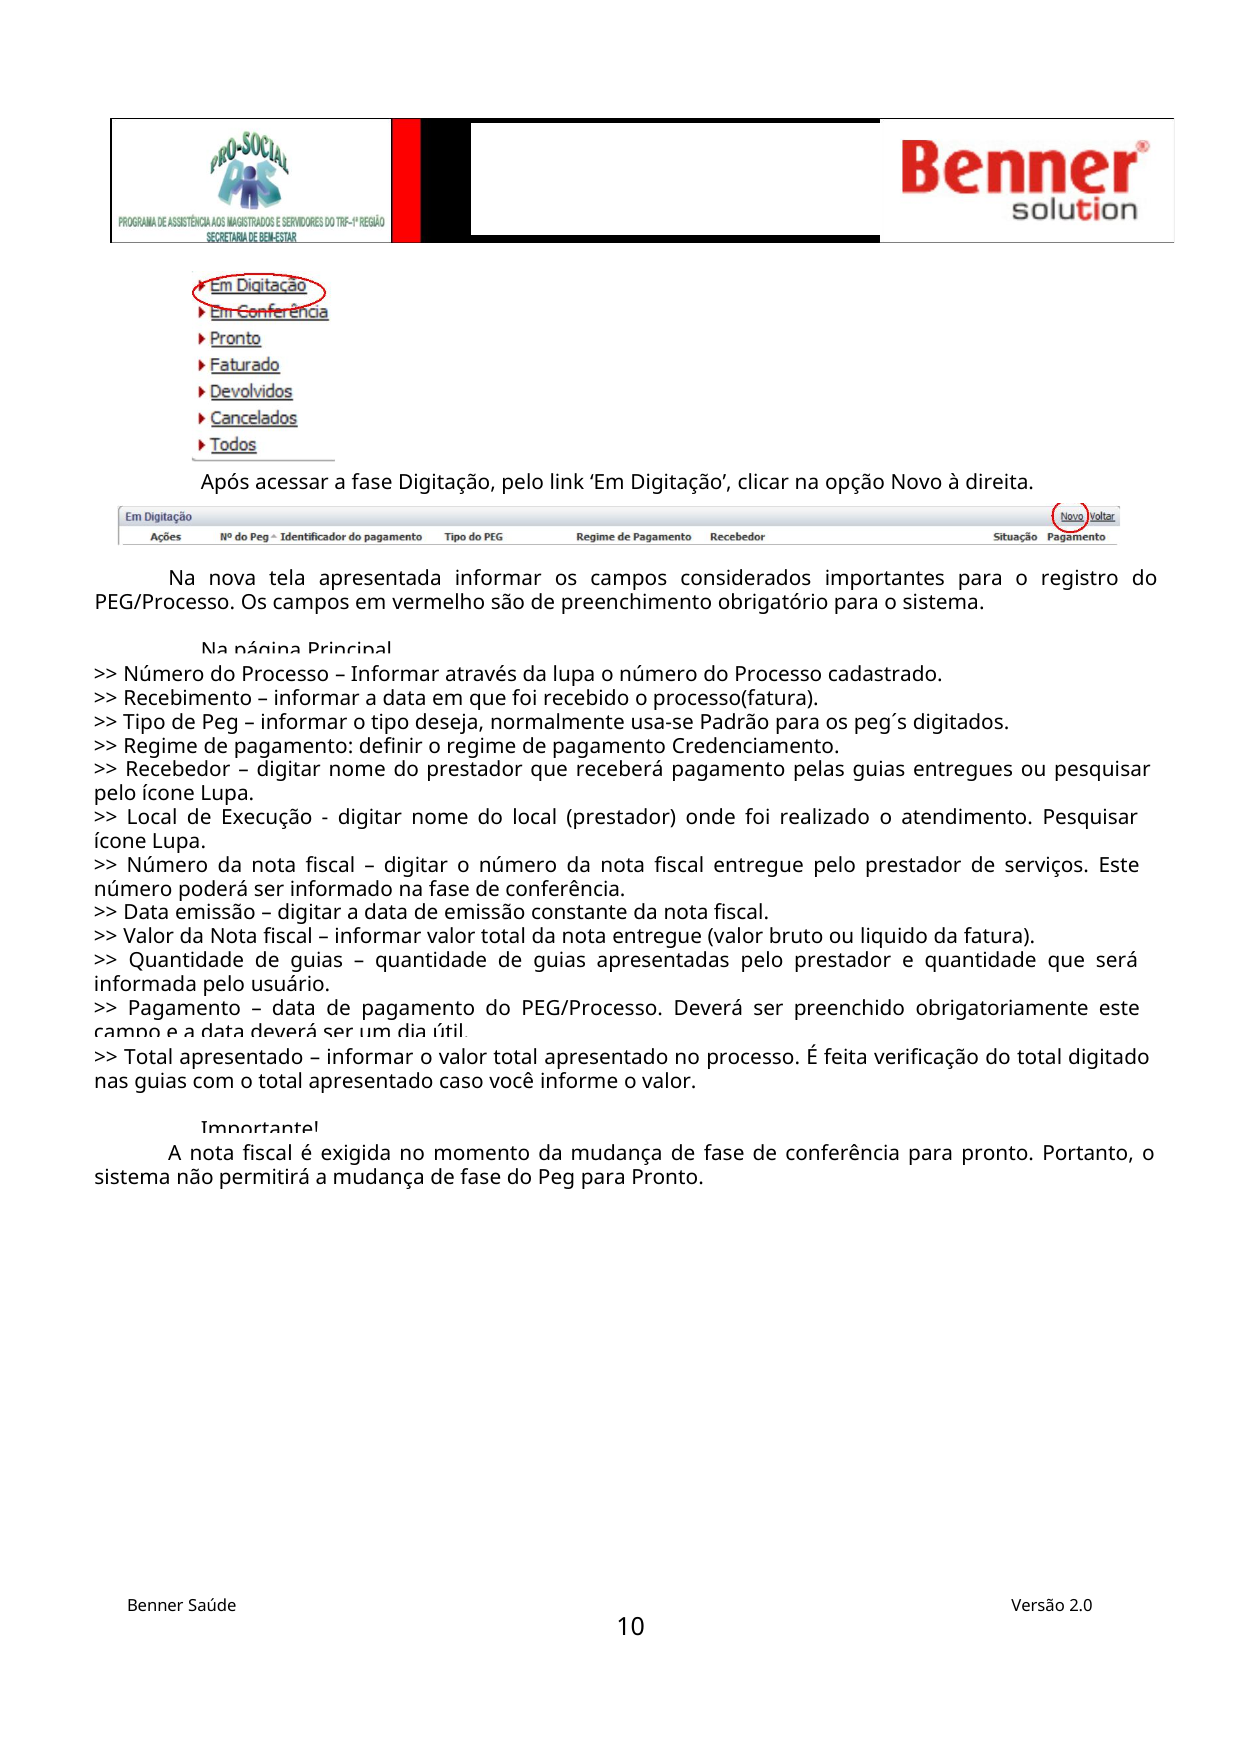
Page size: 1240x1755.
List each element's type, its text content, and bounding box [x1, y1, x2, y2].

text >> Local de Execução - digitar nome do local (prestador) onde foi realizado o atendimento. Pesquisar [94, 806, 1231, 829]
text Benner Saúde [127, 1595, 237, 1616]
text nas guias com o total apresentado caso você informe o valor. [94, 1069, 1231, 1093]
text ícone Lupa. [94, 829, 1231, 853]
text pelo ícone Lupa. [94, 782, 1231, 806]
text Na nova tela apresentada informar os campos considerados importantes para o registro do [168, 567, 1231, 591]
text 10 [616, 1621, 661, 1639]
text Na página Principal [201, 638, 395, 653]
text campo e a data deverá ser um dia útil. [94, 1020, 1231, 1037]
text PROCESSAMENTO DE [479, 163, 873, 194]
text PEG/Processo. Os campos em vermelho são de preenchimento obrigatório para o sistema. [94, 591, 1231, 614]
text Após acessar a fase Digitação, pelo link ‘Em Digitação’, clicar na opção Novo à direita. [201, 471, 1107, 494]
text >> Pagamento – data de pagamento do PEG/Processo. Deverá ser preenchido obrigatoriamente este [94, 996, 1231, 1020]
text informada pelo usuário. [94, 972, 1231, 996]
text Importante! [201, 1117, 329, 1133]
text >> Número do Processo – Informar através da lupa o número do Processo cadastrado. [94, 662, 1231, 686]
text TUTORIAL MÓDULO [489, 132, 873, 163]
text CONTAS [589, 194, 873, 226]
picture [117, 499, 1121, 546]
text A nota fiscal é exigida no momento da mudança de fase de conferência para pronto. Portanto, o [168, 1142, 1231, 1166]
text >> Regime de pagamento: definir o regime de pagamento Credenciamento. [94, 734, 1231, 758]
text número poderá ser informado na fase de conferência. [94, 877, 1231, 901]
text >> Recebedor – digitar nome do prestador que receberá pagamento pelas guias entregues ou pesquisar [94, 758, 1231, 782]
text >> Total apresentado – informar o valor total apresentado no processo. É feita verificação do total digitado [94, 1045, 1231, 1069]
text >> Tipo de Peg – informar o tipo deseja, normalmente usa-se Padrão para os peg´s digitados. [94, 710, 1231, 734]
text >> Quantidade de guias – quantidade de guias apresentadas pelo prestador e quantidade que será [94, 948, 1231, 972]
picture [191, 271, 336, 462]
text sistema não permitirá a mudança de fase do Peg para Pronto. [94, 1166, 1231, 1189]
text >> Data emissão – digitar a data de emissão constante da nota fiscal. [94, 901, 1231, 924]
text >> Recebimento – informar a data em que foi recebido o processo(fatura). [94, 686, 1231, 710]
text Versão 2.0 [1011, 1595, 1097, 1616]
text >> Número da nota fiscal – digitar o número da nota fiscal entregue pelo prestador de serviços. Este [94, 853, 1231, 877]
picture [110, 118, 1175, 243]
text >> Valor da Nota fiscal – informar valor total da nota entregue (valor bruto ou liquido da fatura). [94, 924, 1231, 948]
